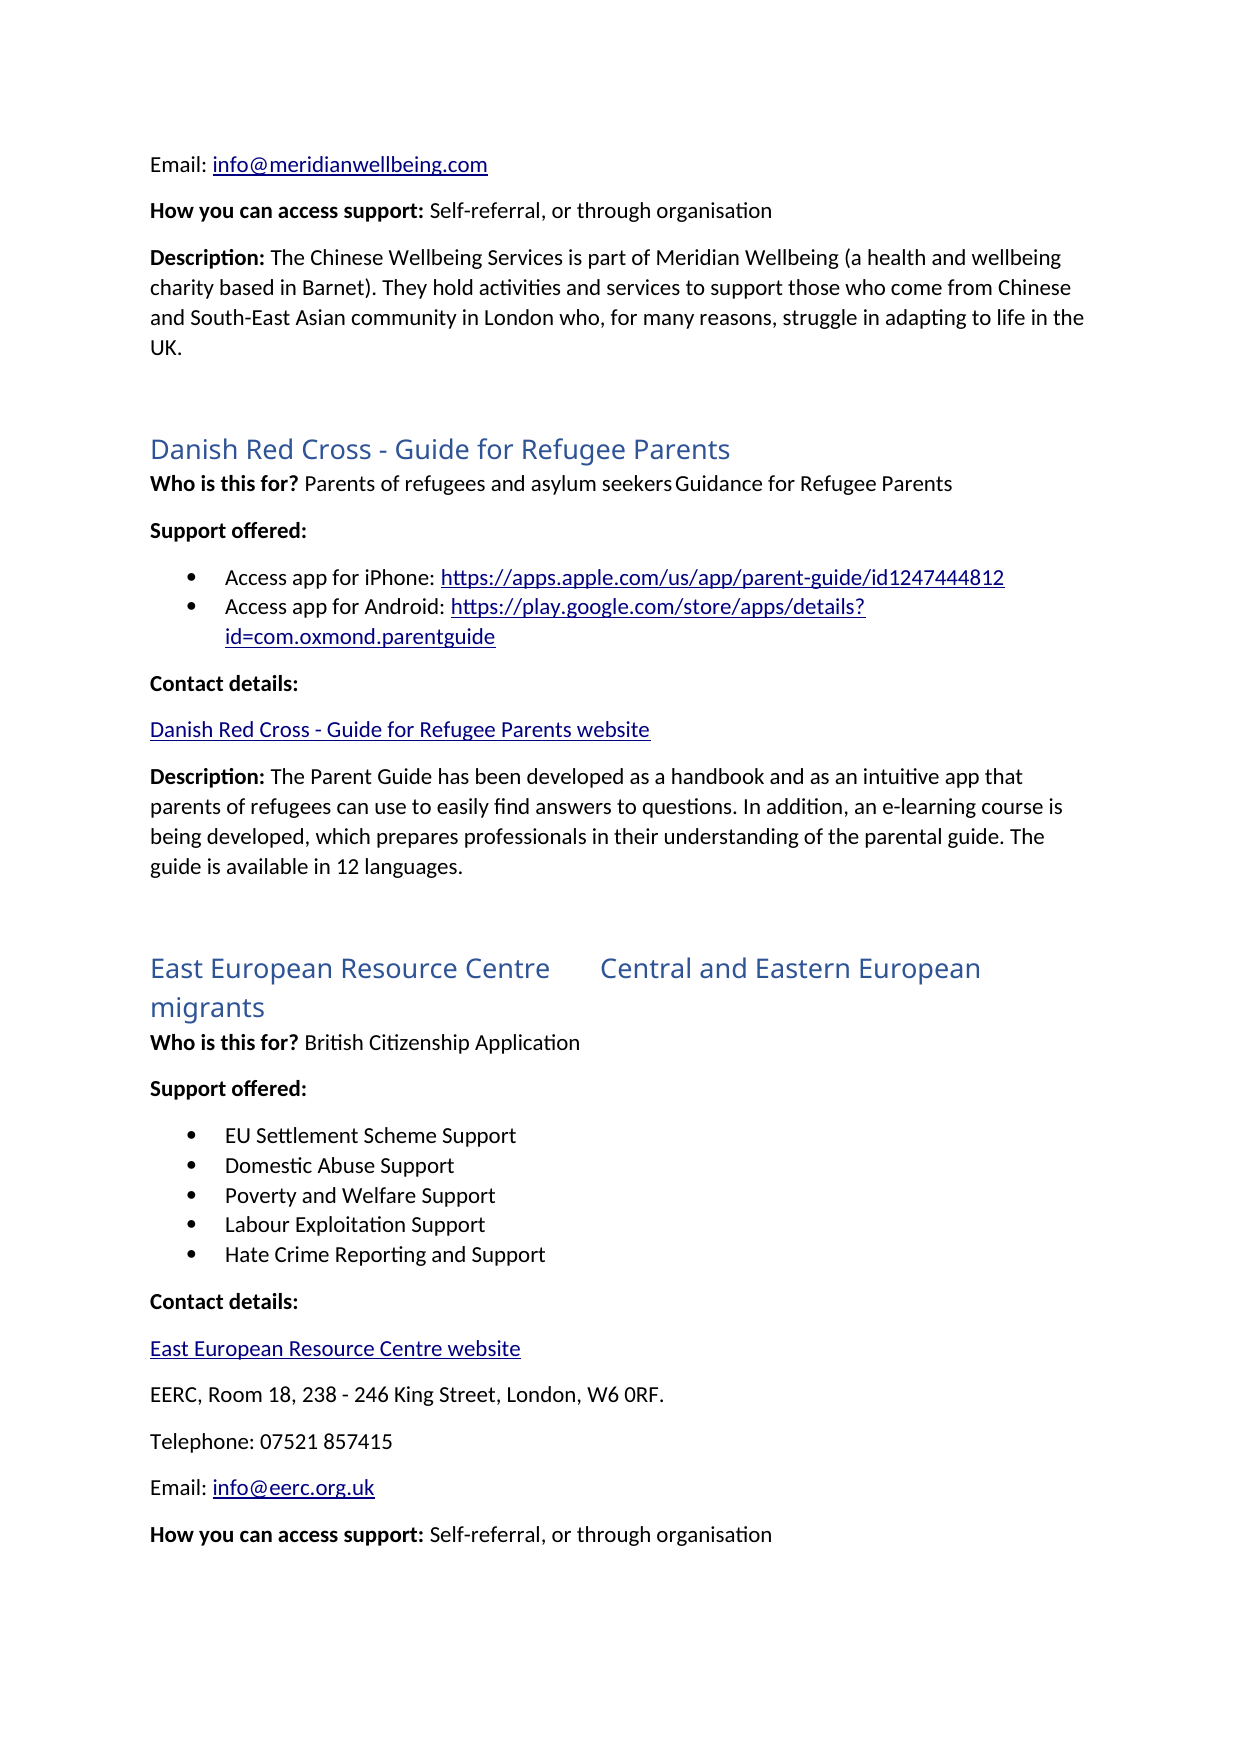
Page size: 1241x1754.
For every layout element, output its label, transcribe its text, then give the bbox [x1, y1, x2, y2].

list Hate Crime Reporting and Support [187, 1241, 1090, 1268]
text Telephone: 07521 857415 [150, 1427, 1090, 1455]
text Email: info@meridianwellbeing.com [150, 150, 1090, 178]
text Support offered: [150, 516, 1090, 544]
list Access app for iPhone: https://apps.apple.com/us/app/parent-guide/id1247444812 [187, 563, 1090, 591]
text Contact details: [150, 1287, 1090, 1315]
subtitle Danish Red Cross - Guide for Refugee Parents [150, 430, 1090, 467]
subtitle East European Resource Centre Central and Eastern European migrants [150, 949, 1090, 1025]
text Email: info@eerc.org.uk [150, 1473, 1090, 1501]
text Description: The Chinese Wellbeing Services is part of Meridian Wellbeing (a health and wellbeing charity based in Barnet). They hold activities and services to support those who come from Chinese and South-East Asian community in London who, for many reasons, struggle in adapting to life in the UK. [150, 243, 1090, 361]
list EU Settlement Scheme Support [187, 1121, 1090, 1149]
list Access app for Android: https://play.google.com/store/apps/details?id=com.oxmond.parentguide [187, 592, 1090, 650]
text Who is this for? British Citizenship Application [150, 1028, 1090, 1056]
text How you can access support: Self-referral, or through organisation [150, 1520, 1090, 1548]
list Labour Exploitation Support [187, 1211, 1090, 1239]
list Domestic Abuse Support [187, 1151, 1090, 1179]
text EERC, Room 18, 238 - 246 King Street, London, W6 0RF. [150, 1380, 1090, 1408]
text Description: The Parent Guide has been developed as a handbook and as an intuitive app that parents of refugees can use to easily find answers to questions. In addition, an e-learning course is being developed, which prepares professionals in their understanding of the parental guide. The guide is available in 12 languages. [150, 762, 1090, 880]
text Support offered: [150, 1074, 1090, 1102]
text How you can access support: Self-referral, or through organisation [150, 197, 1090, 224]
list Poverty and Welfare Support [187, 1181, 1090, 1209]
text Contact details: [150, 669, 1090, 697]
text East European Resource Centre website [150, 1334, 1090, 1362]
text Danish Red Cross - Guide for Refugee Parents website [150, 716, 1090, 743]
text Who is this for? Parents of refugees and asylum seekers Guidance for Refugee Parents [150, 469, 1090, 497]
